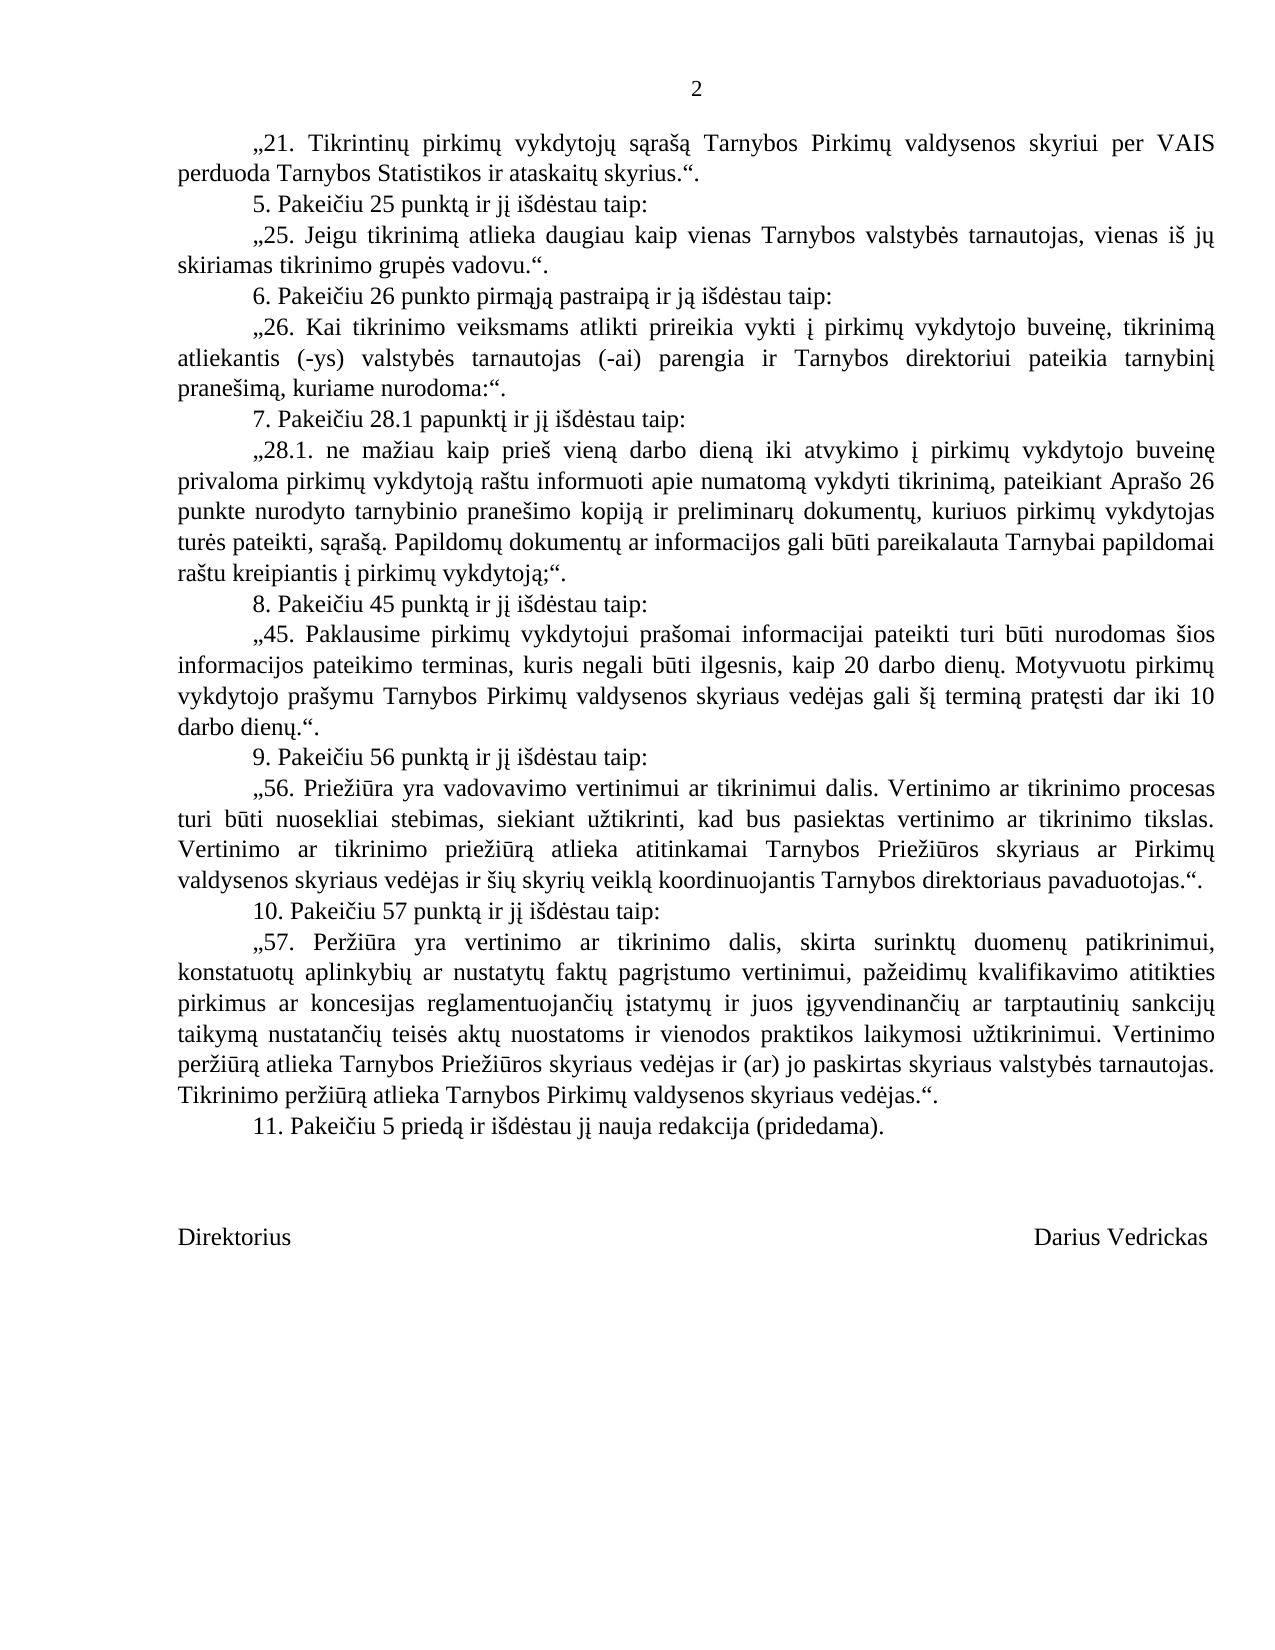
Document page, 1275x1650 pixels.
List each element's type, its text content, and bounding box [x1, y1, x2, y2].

text 9. Pakeičiu 56 punktą ir jį išdėstau taip: [177, 742, 1216, 771]
text „45. Paklausime pirkimų vykdytojui prašomai informacijai pateikti turi būti nurodomas šios informacijos pateikimo terminas, kuris negali būti ilgesnis, kaip 20 darbo dienų. Motyvuotu pirkimų vykdytojo prašymu Tarnybos Pirkimų valdysenos skyriaus vedėjas gali šį terminą pratęsti dar iki 10 darbo dienų.“. [177, 619, 1216, 740]
text 7. Pakeičiu 28.1 papunktį ir jį išdėstau taip: [177, 404, 1216, 433]
text 5. Pakeičiu 25 punktą ir jį išdėstau taip: [177, 189, 1216, 218]
text 11. Pakeičiu 5 priedą ir išdėstau jį nauja redakcija (pridedama). [177, 1111, 1216, 1140]
text 6. Pakeičiu 26 punkto pirmąją pastraipą ir ją išdėstau taip: [177, 281, 1216, 310]
text „56. Priežiūra yra vadovavimo vertinimui ar tikrinimui dalis. Vertinimo ar tikrinimo procesas turi būti nuosekliai stebimas, siekiant užtikrinti, kad bus pasiektas vertinimo ar tikrinimo tikslas. Vertinimo ar tikrinimo priežiūrą atlieka atitinkamai Tarnybos Priežiūros skyriaus ar Pirkimų valdysenos skyriaus vedėjas ir šių skyrių veiklą koordinuojantis Tarnybos direktoriaus pavaduotojas.“. [177, 773, 1216, 894]
text „21. Tikrintinų pirkimų vykdytojų sąrašą Tarnybos Pirkimų valdysenos skyriui per VAIS perduoda Tarnybos Statistikos ir ataskaitų skyrius.“. [177, 128, 1216, 187]
text „26. Kai tikrinimo veiksmams atlikti prireikia vykti į pirkimų vykdytojo buveinę, tikrinimą atliekantis (-ys) valstybės tarnautojas (-ai) parengia ir Tarnybos direktoriui pateikia tarnybinį pranešimą, kuriame nurodoma:“. [177, 312, 1216, 402]
text Direktorius Darius Vedrickas [177, 1222, 1216, 1251]
text „25. Jeigu tikrinimą atlieka daugiau kaip vienas Tarnybos valstybės tarnautojas, vienas iš jų skiriamas tikrinimo grupės vadovu.“. [177, 220, 1216, 279]
text „57. Peržiūra yra vertinimo ar tikrinimo dalis, skirta surinktų duomenų patikrinimui, konstatuotų aplinkybių ar nustatytų faktų pagrįstumo vertinimui, pažeidimų kvalifikavimo atitikties pirkimus ar koncesijas reglamentuojančių įstatymų ir juos įgyvendinančių ar tarptautinių sankcijų taikymą nustatančių teisės aktų nuostatoms ir vienodos praktikos laikymosi užtikrinimui. Vertinimo peržiūrą atlieka Tarnybos Priežiūros skyriaus vedėjas ir (ar) jo paskirtas skyriaus valstybės tarnautojas. Tikrinimo peržiūrą atlieka Tarnybos Pirkimų valdysenos skyriaus vedėjas.“. [177, 927, 1216, 1109]
text „28.1. ne mažiau kaip prieš vieną darbo dieną iki atvykimo į pirkimų vykdytojo buveinę privaloma pirkimų vykdytoją raštu informuoti apie numatomą vykdyti tikrinimą, pateikiant Aprašo 26 punkte nurodyto tarnybinio pranešimo kopiją ir preliminarų dokumentų, kuriuos pirkimų vykdytojas turės pateikti, sąrašą. Papildomų dokumentų ar informacijos gali būti pareikalauta Tarnybai papildomai raštu kreipiantis į pirkimų vykdytoją;“. [177, 435, 1216, 587]
text 10. Pakeičiu 57 punktą ir jį išdėstau taip: [177, 896, 1216, 925]
text 8. Pakeičiu 45 punktą ir jį išdėstau taip: [177, 589, 1216, 617]
